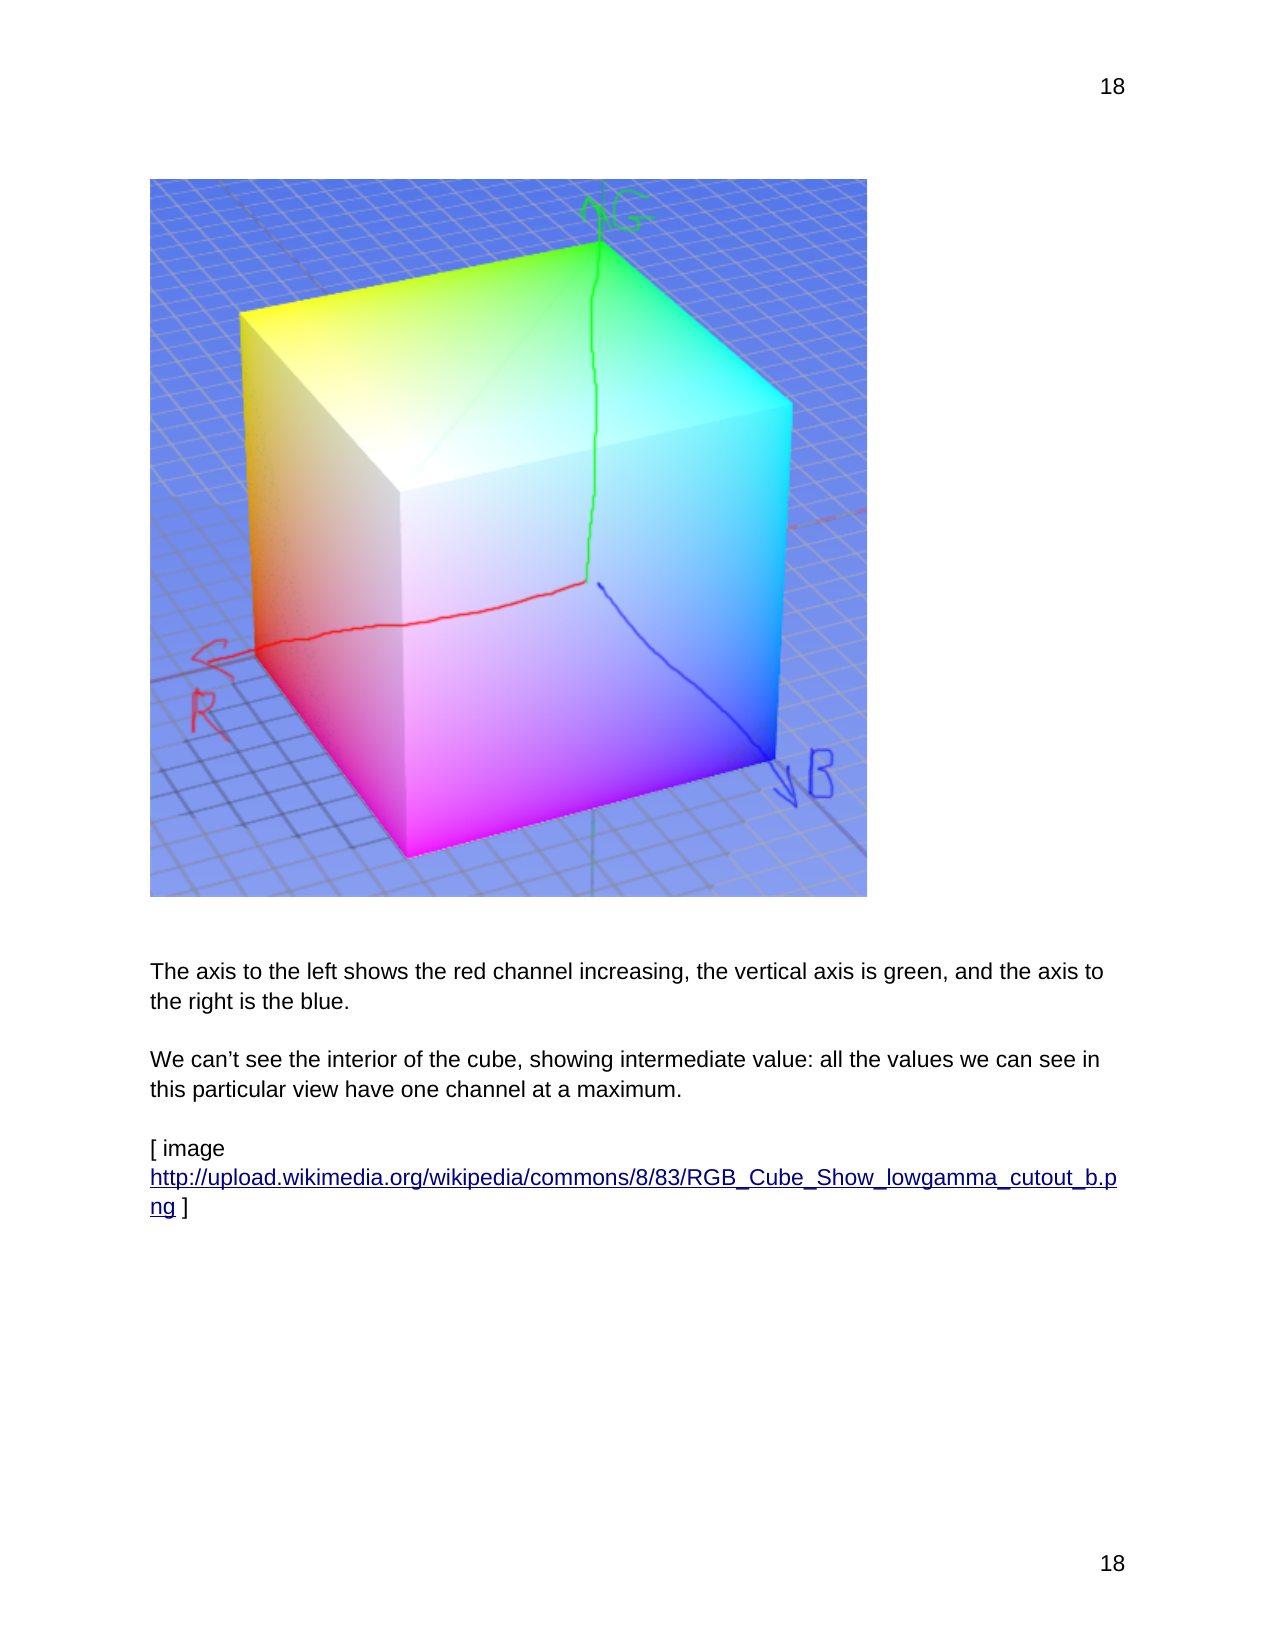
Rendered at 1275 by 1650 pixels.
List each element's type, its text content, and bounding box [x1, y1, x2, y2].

text [ image http://upload.wikimedia.org/wikipedia/commons/8/83/RGB_Cube_Show_lowgamma_cutout_b.png ] [150, 1135, 1125, 1220]
picture [150, 179, 868, 897]
text We can’t see the interior of the cube, showing intermediate value: all the values we can see in this particular view have one channel at a maximum. [150, 1047, 1125, 1102]
text The axis to the left shows the red channel increasing, the vertical axis is green, and the axis to the right is the blue. [150, 959, 1125, 1014]
